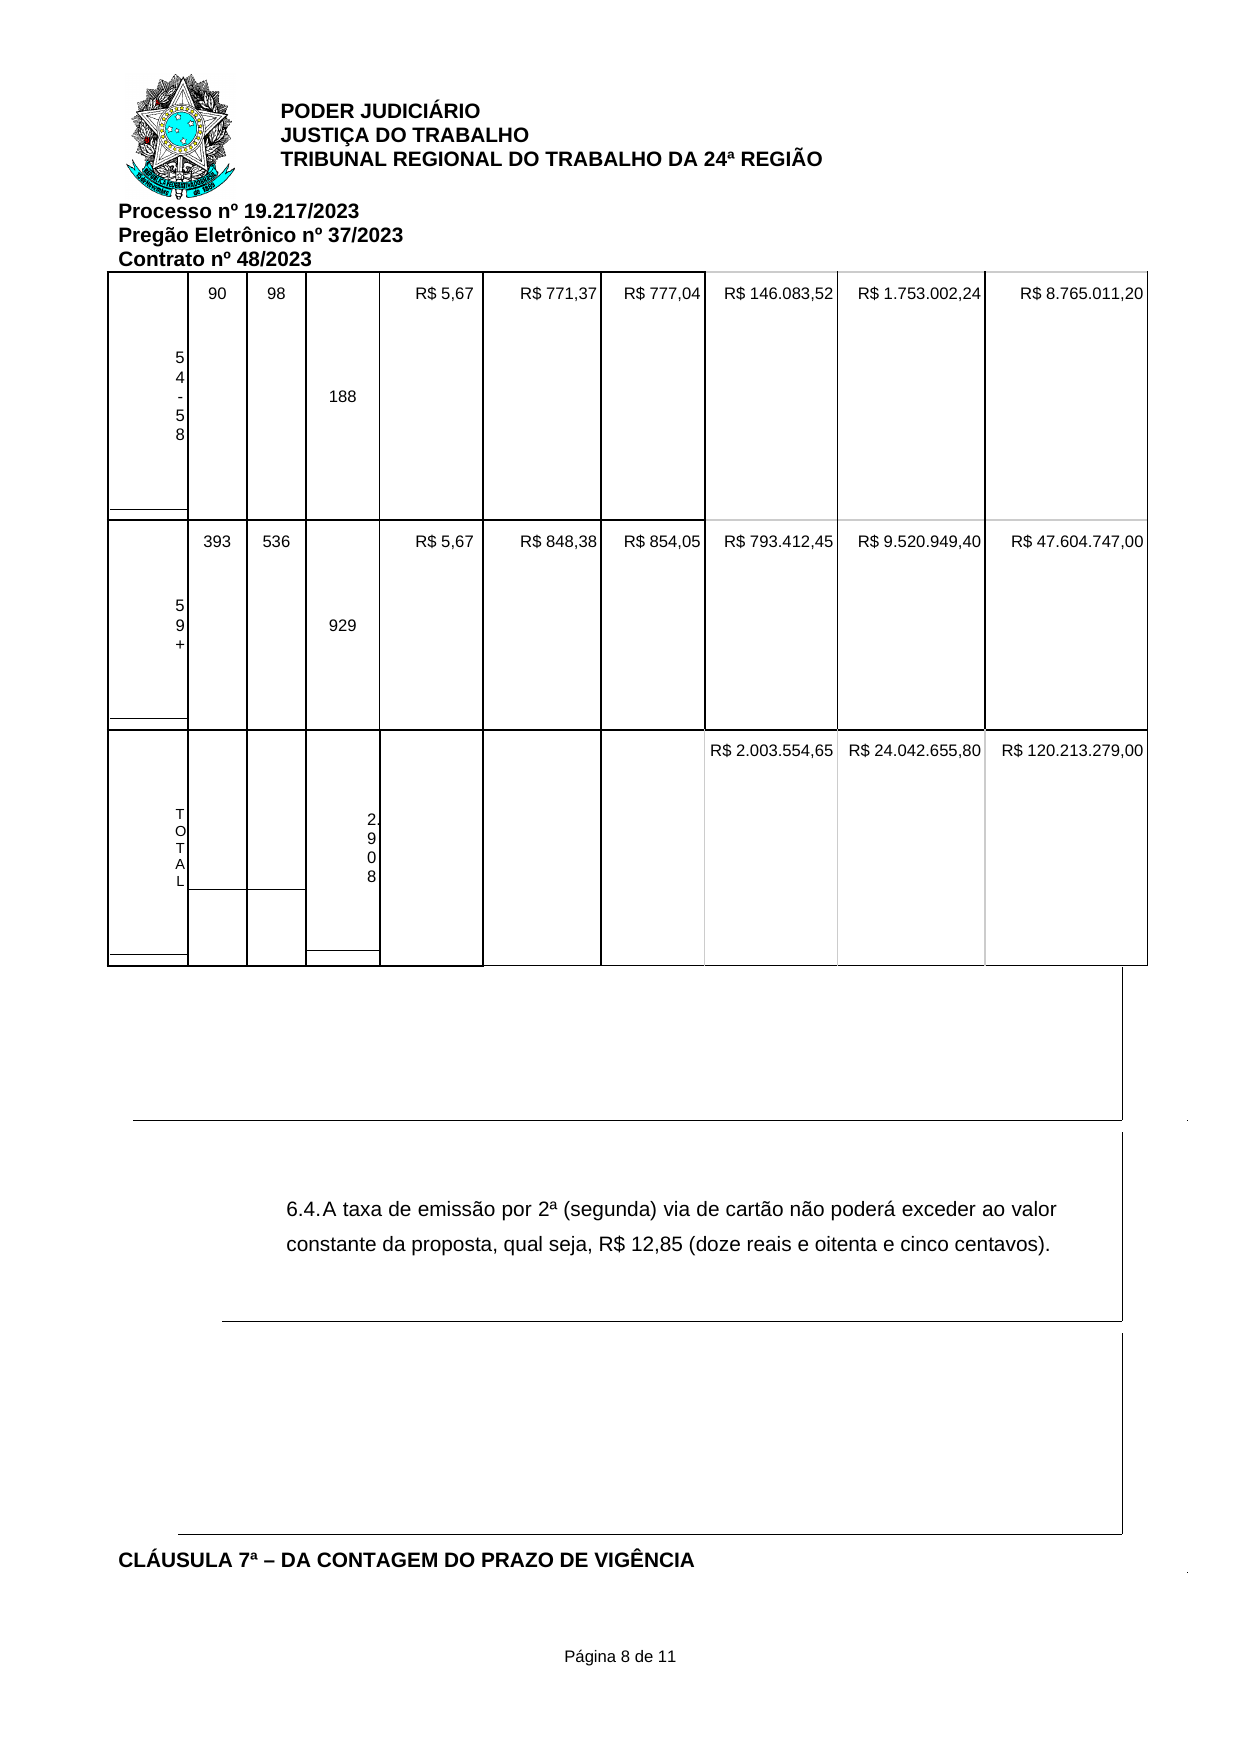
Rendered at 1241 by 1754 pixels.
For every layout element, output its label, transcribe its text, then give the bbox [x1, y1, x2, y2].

table_cell R$ 793.412,45 [706, 521, 837, 729]
table_cell [189, 890, 246, 964]
table_cell [381, 731, 482, 964]
table_cell R$ 24.042.655,80 [838, 731, 984, 964]
table_cell 536 [248, 521, 305, 729]
table_cell [248, 890, 305, 964]
table_cell 393 [189, 521, 246, 729]
table_cell 54-58 [109, 273, 187, 519]
table_cell 929 [307, 521, 379, 729]
table_cell [248, 731, 305, 889]
table_cell R$ 5,67 [380, 521, 482, 729]
table_cell R$ 8.765.011,20 [986, 273, 1147, 519]
table_cell R$ 5,67 [380, 273, 482, 519]
table_cell [189, 731, 246, 889]
table_cell R$ 1.753.002,24 [838, 273, 984, 519]
table_cell R$ 777,04 [602, 273, 704, 519]
table_cell R$ 120.213.279,00 [986, 731, 1147, 964]
table_cell 2.908 [307, 731, 379, 950]
table_cell R$ 146.083,52 [706, 273, 837, 519]
table_cell 188 [307, 273, 379, 519]
table_cell 98 [248, 273, 305, 519]
subtitle CLÁUSULA 7ª – DA CONTAGEM DO PRAZO DE VIGÊNCIA [118, 1548, 1122, 1572]
table_cell 90 [189, 273, 246, 519]
table_cell R$ 47.604.747,00 [986, 521, 1147, 729]
table_cell TOTAL [109, 731, 187, 964]
table_cell R$ 848,38 [484, 521, 600, 729]
table_cell R$ 9.520.949,40 [838, 521, 984, 729]
table_cell 59 + [109, 521, 187, 729]
table_cell [307, 951, 379, 964]
table_cell R$ 771,37 [484, 273, 600, 519]
table_cell [484, 731, 600, 964]
table_cell [602, 731, 704, 964]
table_cell R$ 854,05 [602, 521, 704, 729]
table_cell R$ 2.003.554,65 [705, 731, 837, 964]
list A taxa de emissão por 2ª (segunda) via de cartão não poderá exceder ao valor constante da proposta, qual seja, R$ 12,85 (doze reais e oitenta e cinco centavos). [222, 1132, 1122, 1321]
